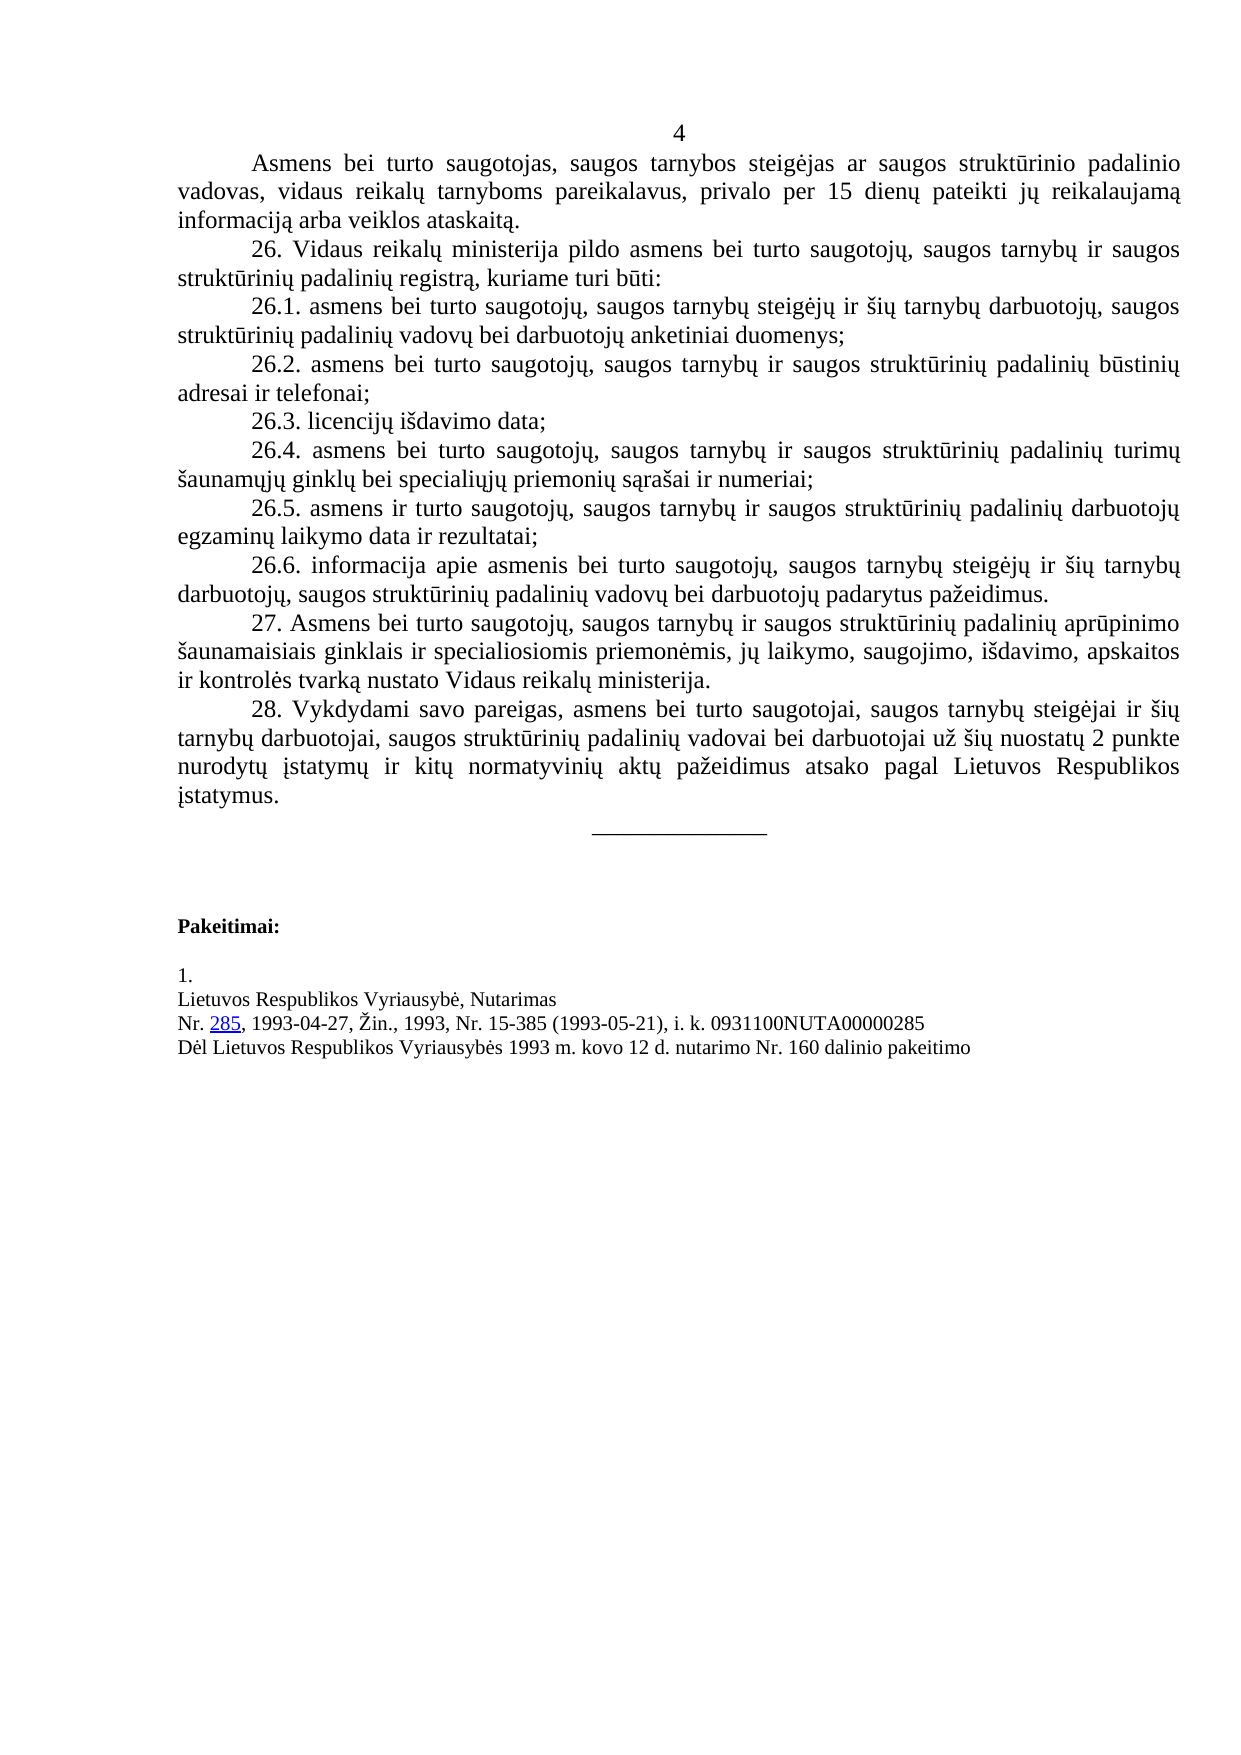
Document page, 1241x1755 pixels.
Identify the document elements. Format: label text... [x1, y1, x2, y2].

text ______________ [177, 809, 1181, 838]
text Pakeitimai: [177, 914, 1181, 938]
text 26.5. asmens ir turto saugotojų, saugos tarnybų ir saugos struktūrinių padalinių darbuotojų egzaminų laikymo data ir rezultatai; [177, 493, 1181, 550]
text 27. Asmens bei turto saugotojų, saugos tarnybų ir saugos struktūrinių padalinių aprūpinimo šaunamaisiais ginklais ir specialiosiomis priemonėmis, jų laikymo, saugojimo, išdavimo, apskaitos ir kontrolės tvarką nustato Vidaus reikalų ministerija. [177, 608, 1181, 694]
text 1. [177, 963, 1181, 987]
text Nr. 285, 1993-04-27, Žin., 1993, Nr. 15-385 (1993-05-21), i. k. 0931100NUTA00000285 [177, 1011, 1181, 1035]
text 26.4. asmens bei turto saugotojų, saugos tarnybų ir saugos struktūrinių padalinių turimų šaunamųjų ginklų bei specialiųjų priemonių sąrašai ir numeriai; [177, 435, 1181, 493]
text 26.3. licencijų išdavimo data; [177, 406, 1181, 435]
text Asmens bei turto saugotojas, saugos tarnybos steigėjas ar saugos struktūrinio padalinio vadovas, vidaus reikalų tarnyboms pareikalavus, privalo per 15 dienų pateikti jų reikalaujamą informaciją arba veiklos ataskaitą. [177, 148, 1181, 234]
text Lietuvos Respublikos Vyriausybė, Nutarimas [177, 987, 1181, 1011]
text 26.2. asmens bei turto saugotojų, saugos tarnybų ir saugos struktūrinių padalinių būstinių adresai ir telefonai; [177, 349, 1181, 406]
text Dėl Lietuvos Respublikos Vyriausybės 1993 m. kovo 12 d. nutarimo Nr. 160 dalinio pakeitimo [177, 1035, 1181, 1059]
text 26. Vidaus reikalų ministerija pildo asmens bei turto saugotojų, saugos tarnybų ir saugos struktūrinių padalinių registrą, kuriame turi būti: [177, 234, 1181, 291]
text 26.1. asmens bei turto saugotojų, saugos tarnybų steigėjų ir šių tarnybų darbuotojų, saugos struktūrinių padalinių vadovų bei darbuotojų anketiniai duomenys; [177, 291, 1181, 349]
text 28. Vykdydami savo pareigas, asmens bei turto saugotojai, saugos tarnybų steigėjai ir šių tarnybų darbuotojai, saugos struktūrinių padalinių vadovai bei darbuotojai už šių nuostatų 2 punkte nurodytų įstatymų ir kitų normatyvinių aktų pažeidimus atsako pagal Lietuvos Respublikos įstatymus. [177, 694, 1181, 809]
text 26.6. informacija apie asmenis bei turto saugotojų, saugos tarnybų steigėjų ir šių tarnybų darbuotojų, saugos struktūrinių padalinių vadovų bei darbuotojų padarytus pažeidimus. [177, 550, 1181, 608]
